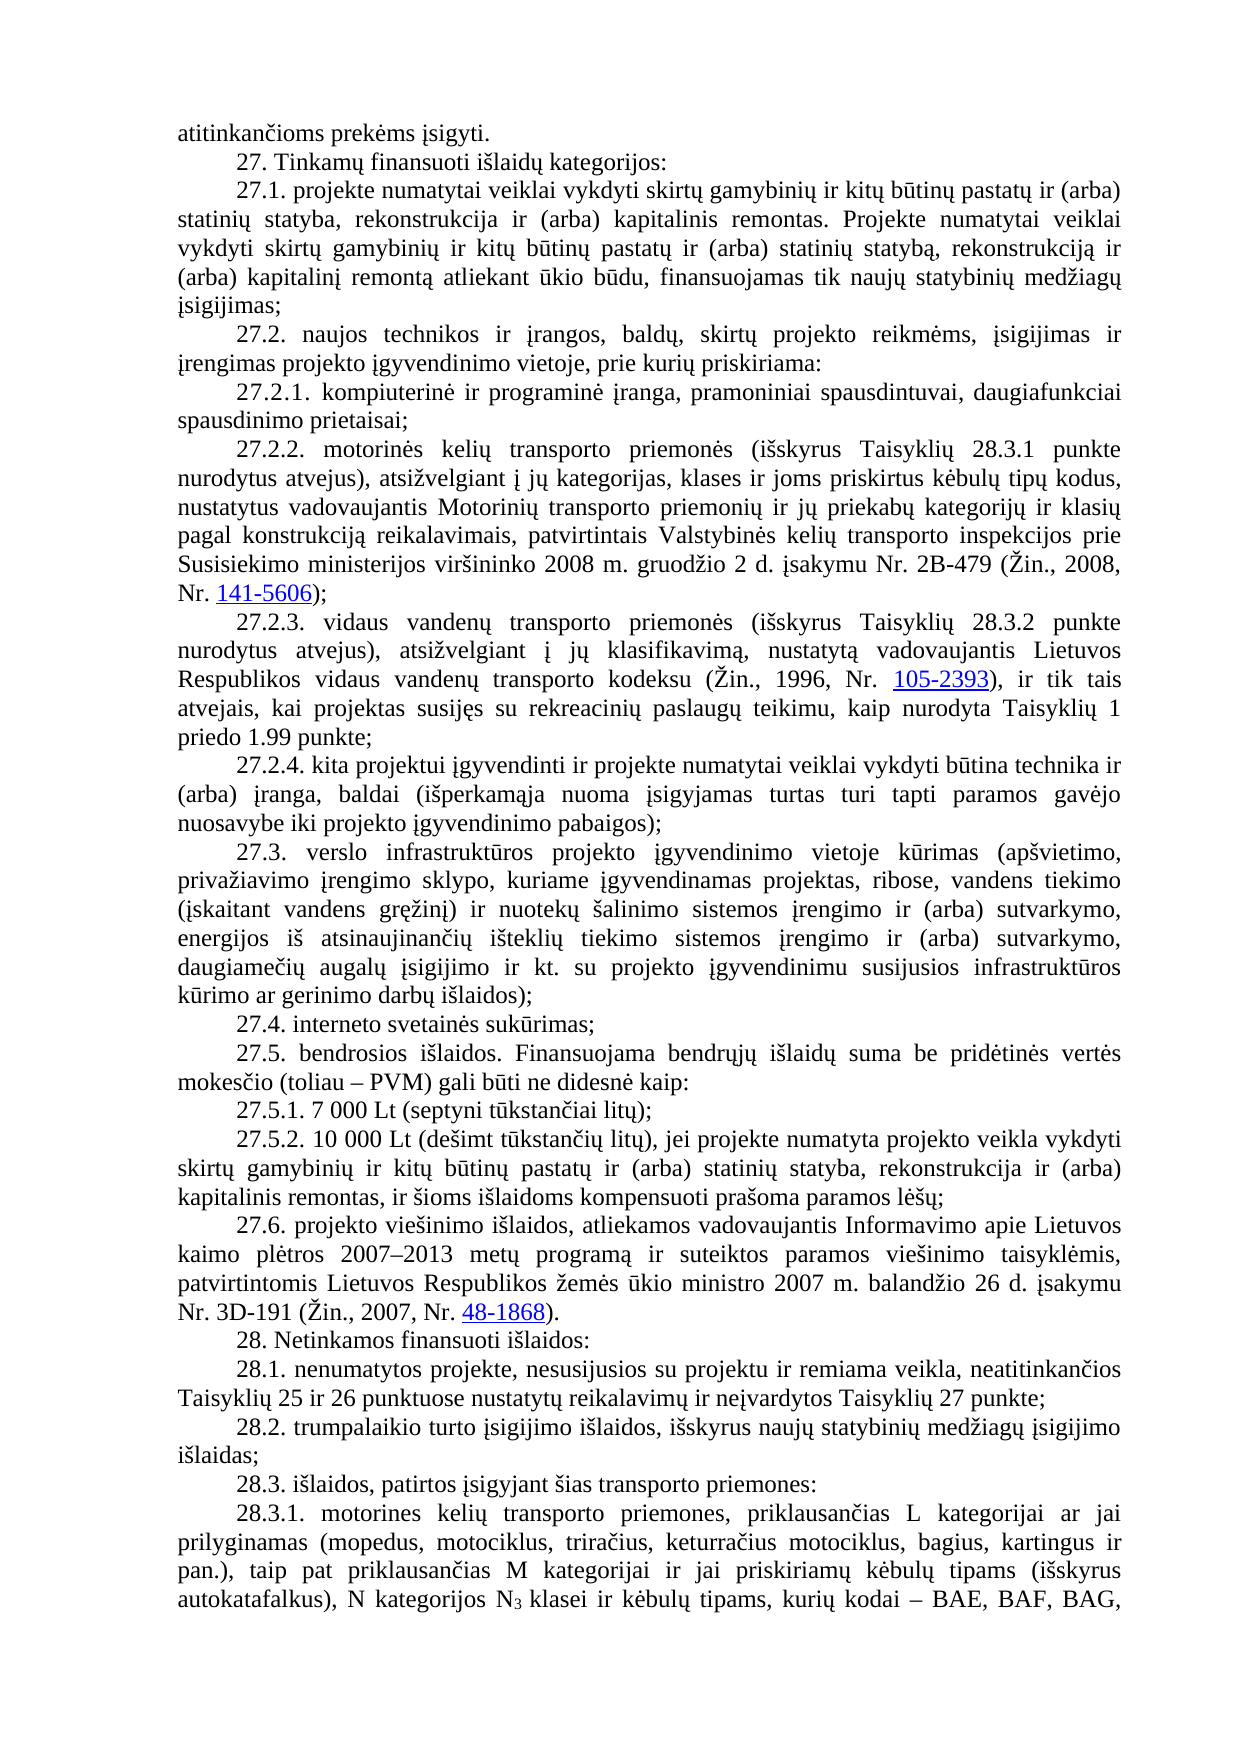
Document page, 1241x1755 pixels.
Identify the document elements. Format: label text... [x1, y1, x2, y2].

text 27.2.1. kompiuterinė ir programinė įranga, pramoniniai spausdintuvai, daugiafunkciai spausdinimo prietaisai; [177, 377, 1122, 434]
text 27.2.2. motorinės kelių transporto priemonės (išskyrus Taisyklių 28.3.1 punkte nurodytus atvejus), atsižvelgiant į jų kategorijas, klases ir joms priskirtus kėbulų tipų kodus, nustatytus vadovaujantis Motorinių transporto priemonių ir jų priekabų kategorijų ir klasių pagal konstrukciją reikalavimais, patvirtintais Valstybinės kelių transporto inspekcijos prie Susisiekimo ministerijos viršininko 2008 m. gruodžio 2 d. įsakymu Nr. 2B-479 (Žin., 2008, Nr. 141-5606); [177, 434, 1122, 607]
text 27.4. interneto svetainės sukūrimas; [177, 1009, 1122, 1038]
text 28.3. išlaidos, patirtos įsigyjant šias transporto priemones: [177, 1469, 1122, 1498]
text atitinkančioms prekėms įsigyti. [177, 118, 1122, 147]
text 27.2.4. kita projektui įgyvendinti ir projekte numatytai veiklai vykdyti būtina technika ir (arba) įranga, baldai (išperkamąja nuoma įsigyjamas turtas turi tapti paramos gavėjo nuosavybe iki projekto įgyvendinimo pabaigos); [177, 751, 1122, 837]
text 27.2.3. vidaus vandenų transporto priemonės (išskyrus Taisyklių 28.3.2 punkte nurodytus atvejus), atsižvelgiant į jų klasifikavimą, nustatytą vadovaujantis Lietuvos Respublikos vidaus vandenų transporto kodeksu (Žin., 1996, Nr. 105-2393), ir tik tais atvejais, kai projektas susijęs su rekreacinių paslaugų teikimu, kaip nurodyta Taisyklių 1 priedo 1.99 punkte; [177, 607, 1122, 751]
text 27.5.1. 7 000 Lt (septyni tūkstančiai litų); [177, 1096, 1122, 1124]
text 28.2. trumpalaikio turto įsigijimo išlaidos, išskyrus naujų statybinių medžiagų įsigijimo išlaidas; [177, 1412, 1122, 1469]
text 27.1. projekte numatytai veiklai vykdyti skirtų gamybinių ir kitų būtinų pastatų ir (arba) statinių statyba, rekonstrukcija ir (arba) kapitalinis remontas. Projekte numatytai veiklai vykdyti skirtų gamybinių ir kitų būtinų pastatų ir (arba) statinių statybą, rekonstrukciją ir (arba) kapitalinį remontą atliekant ūkio būdu, finansuojamas tik naujų statybinių medžiagų įsigijimas; [177, 176, 1122, 319]
text 27.2. naujos technikos ir įrangos, baldų, skirtų projekto reikmėms, įsigijimas ir įrengimas projekto įgyvendinimo vietoje, prie kurių priskiriama: [177, 319, 1122, 377]
text 27.5.2. 10 000 Lt (dešimt tūkstančių litų), jei projekte numatyta projekto veikla vykdyti skirtų gamybinių ir kitų būtinų pastatų ir (arba) statinių statyba, rekonstrukcija ir (arba) kapitalinis remontas, ir šioms išlaidoms kompensuoti prašoma paramos lėšų; [177, 1124, 1122, 1211]
text 27.3. verslo infrastruktūros projekto įgyvendinimo vietoje kūrimas (apšvietimo, privažiavimo įrengimo sklypo, kuriame įgyvendinamas projektas, ribose, vandens tiekimo (įskaitant vandens gręžinį) ir nuotekų šalinimo sistemos įrengimo ir (arba) sutvarkymo, energijos iš atsinaujinančių išteklių tiekimo sistemos įrengimo ir (arba) sutvarkymo, daugiamečių augalų įsigijimo ir kt. su projekto įgyvendinimu susijusios infrastruktūros kūrimo ar gerinimo darbų išlaidos); [177, 837, 1122, 1009]
text 27.5. bendrosios išlaidos. Finansuojama bendrųjų išlaidų suma be pridėtinės vertės mokesčio (toliau – PVM) gali būti ne didesnė kaip: [177, 1038, 1122, 1096]
text 28. Netinkamos finansuoti išlaidos: [177, 1326, 1122, 1354]
text 27.6. projekto viešinimo išlaidos, atliekamos vadovaujantis Informavimo apie Lietuvos kaimo plėtros 2007–2013 metų programą ir suteiktos paramos viešinimo taisyklėmis, patvirtintomis Lietuvos Respublikos žemės ūkio ministro 2007 m. balandžio 26 d. įsakymu Nr. 3D-191 (Žin., 2007, Nr. 48-1868). [177, 1211, 1122, 1326]
text 27. Tinkamų finansuoti išlaidų kategorijos: [177, 147, 1122, 176]
text 28.1. nenumatytos projekte, nesusijusios su projektu ir remiama veikla, neatitinkančios Taisyklių 25 ir 26 punktuose nustatytų reikalavimų ir neįvardytos Taisyklių 27 punkte; [177, 1354, 1122, 1412]
text 28.3.1. motorines kelių transporto priemones, priklausančias L kategorijai ar jai prilyginamas (mopedus, motociklus, triračius, keturračius motociklus, bagius, kartingus ir pan.), taip pat priklausančias M kategorijai ir jai priskiriamų kėbulų tipams (išskyrus autokatafalkus), N kategorijos N3 klasei ir kėbulų tipams, kurių kodai – BAE, BAF, BAG, [177, 1498, 1122, 1613]
